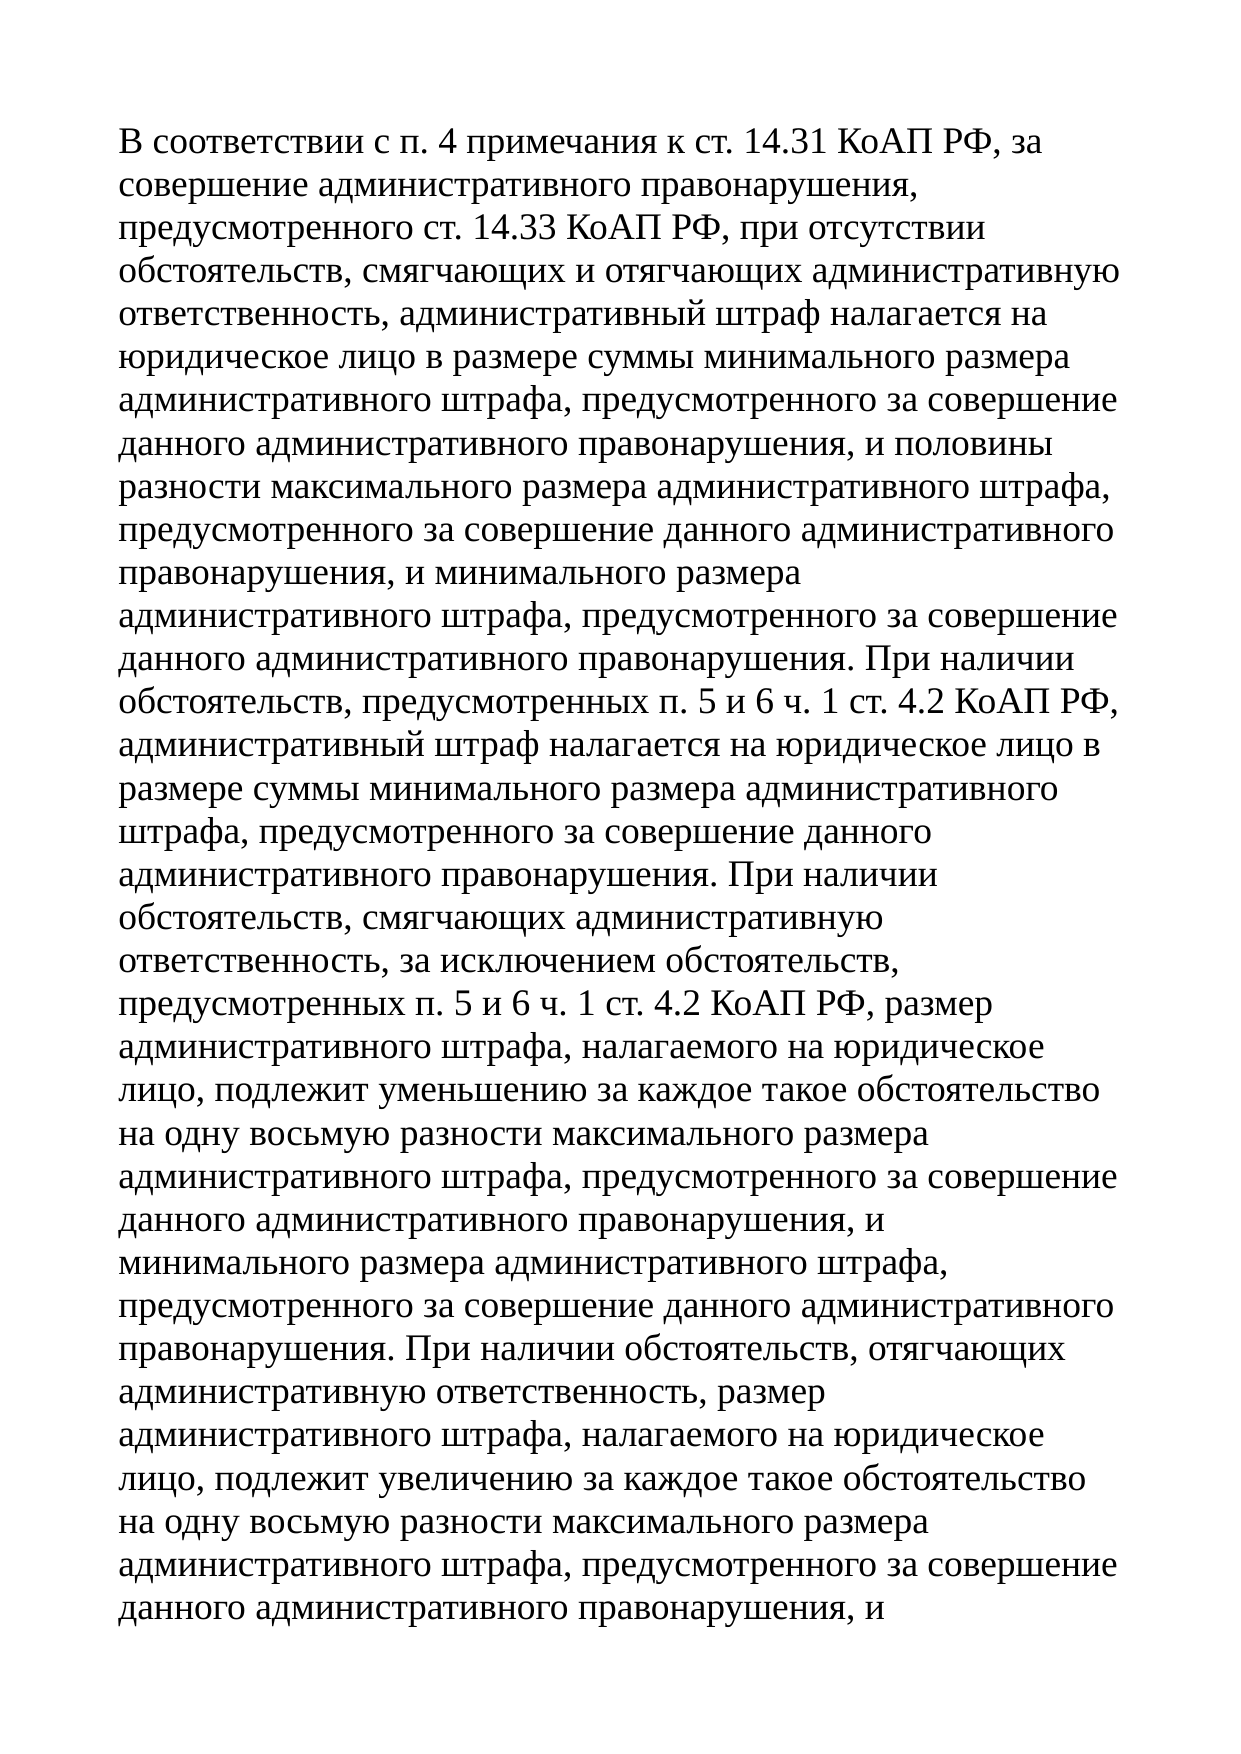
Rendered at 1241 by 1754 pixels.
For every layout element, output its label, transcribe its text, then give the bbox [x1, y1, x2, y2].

text В соответствии с п. 4 примечания к ст. 14.31 КоАП РФ, за совершение административного правонарушения, предусмотренного ст. 14.33 КоАП РФ, при отсутствии обстоятельств, смягчающих и отягчающих административную ответственность, административный штраф налагается на юридическое лицо в размере суммы минимального размера административного штрафа, предусмотренного за совершение данного административного правонарушения, и половины разности максимального размера административного штрафа, предусмотренного за совершение данного административного правонарушения, и минимального размера административного штрафа, предусмотренного за совершение данного административного правонарушения. При наличии обстоятельств, предусмотренных п. 5 и 6 ч. 1 ст. 4.2 КоАП РФ, административный штраф налагается на юридическое лицо в размере суммы минимального размера административного штрафа, предусмотренного за совершение данного административного правонарушения. При наличии обстоятельств, смягчающих административную ответственность, за исключением обстоятельств, предусмотренных п. 5 и 6 ч. 1 ст. 4.2 КоАП РФ, размер административного штрафа, налагаемого на юридическое лицо, подлежит уменьшению за каждое такое обстоятельство на одну восьмую разности максимального размера административного штрафа, предусмотренного за совершение данного административного правонарушения, и минимального размера административного штрафа, предусмотренного за совершение данного административного правонарушения. При наличии обстоятельств, отягчающих административную ответственность, размер административного штрафа, налагаемого на юридическое лицо, подлежит увеличению за каждое такое обстоятельство на одну восьмую разности максимального размера административного штрафа, предусмотренного за совершение данного административного правонарушения, и [118, 118, 1122, 1627]
